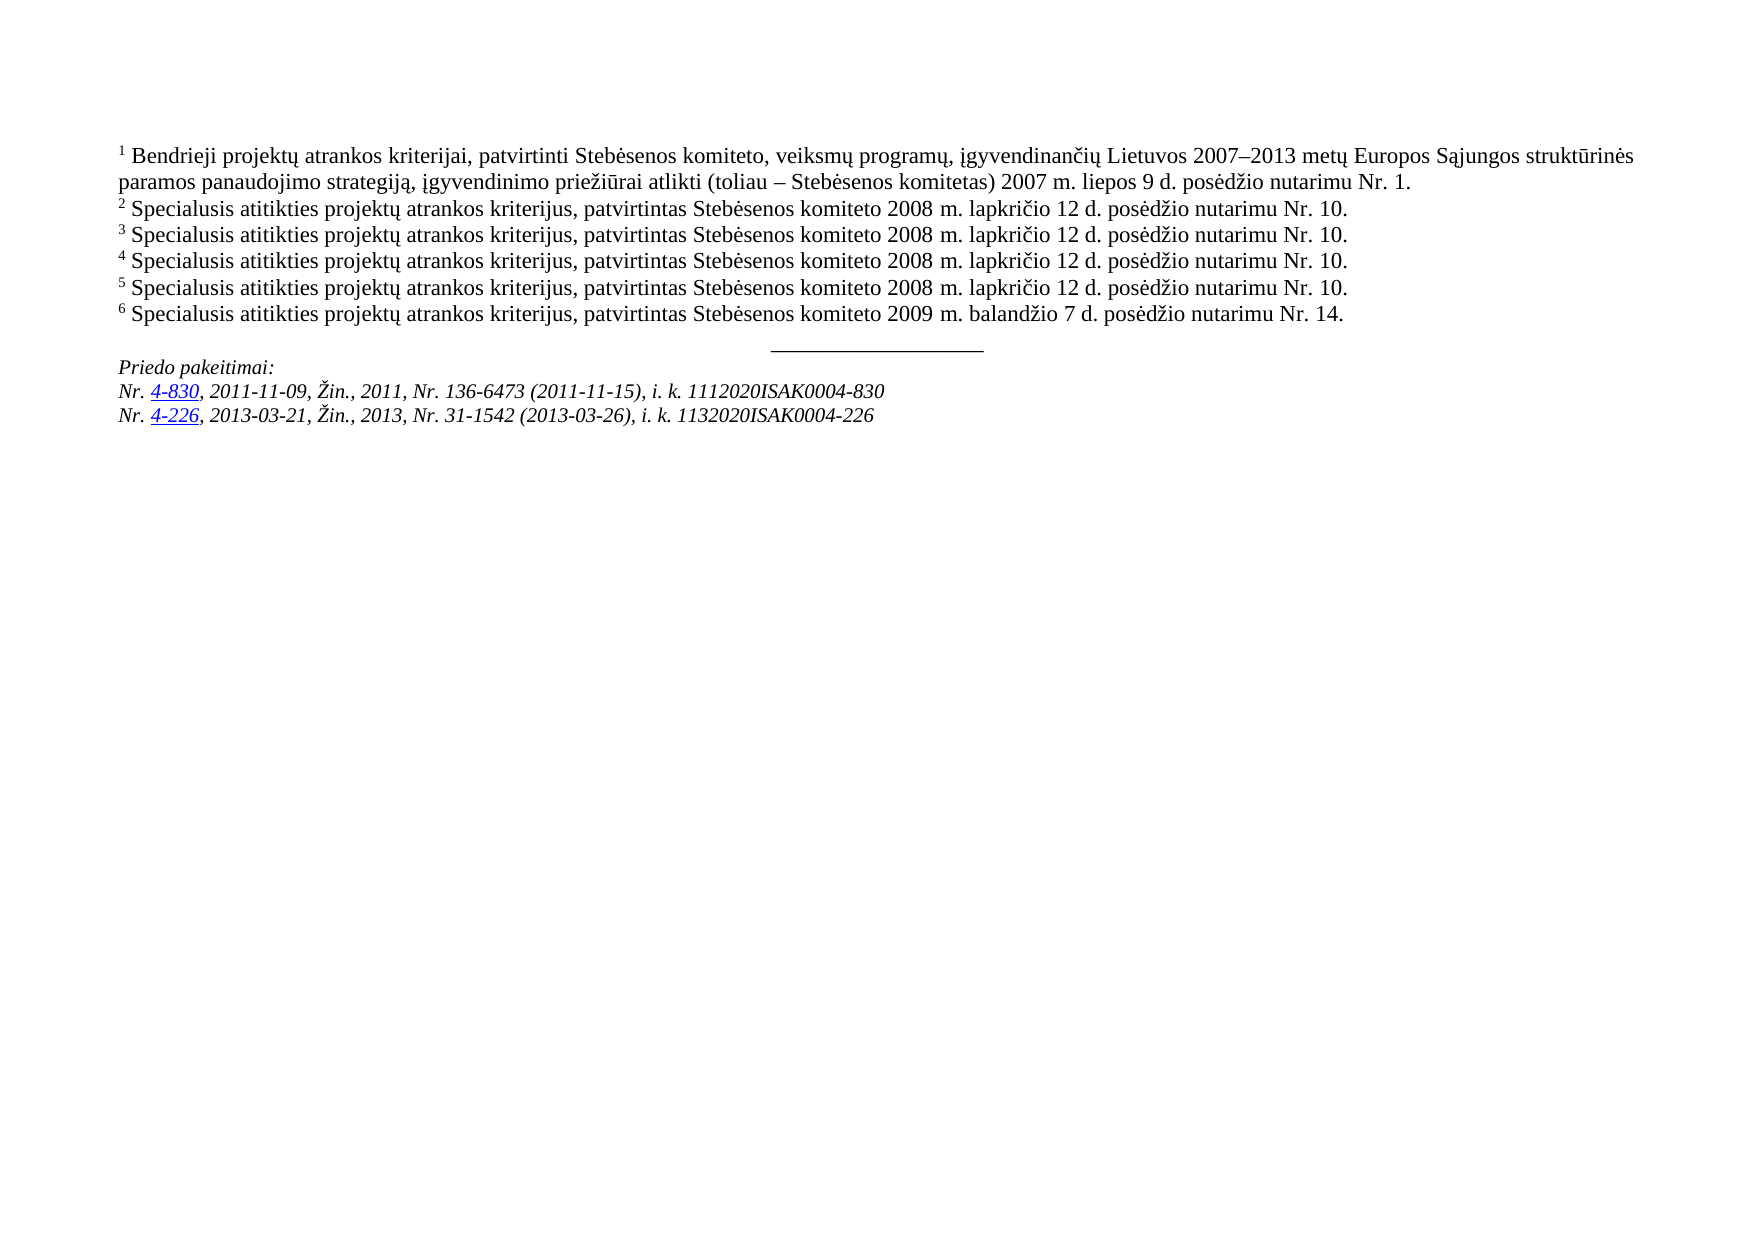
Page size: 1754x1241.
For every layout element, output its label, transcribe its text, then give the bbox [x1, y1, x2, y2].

text 4 Specialusis atitikties projektų atrankos kriterijus, patvirtintas Stebėsenos komiteto 2008 m. lapkričio 12 d. posėdžio nutarimu Nr. 10. [118, 247, 1636, 274]
text 6 Specialusis atitikties projektų atrankos kriterijus, patvirtintas Stebėsenos komiteto 2009 m. balandžio 7 d. posėdžio nutarimu Nr. 14. [118, 300, 1636, 326]
text Nr. 4-830, 2011-11-09, Žin., 2011, Nr. 136-6473 (2011-11-15), i. k. 1112020ISAK0004-830 [118, 379, 1636, 403]
text 2 Specialusis atitikties projektų atrankos kriterijus, patvirtintas Stebėsenos komiteto 2008 m. lapkričio 12 d. posėdžio nutarimu Nr. 10. [118, 194, 1636, 221]
text 3 Specialusis atitikties projektų atrankos kriterijus, patvirtintas Stebėsenos komiteto 2008 m. lapkričio 12 d. posėdžio nutarimu Nr. 10. [118, 221, 1636, 247]
text Priedo pakeitimai: [118, 355, 1636, 379]
text 1 Bendrieji projektų atrankos kriterijai, patvirtinti Stebėsenos komiteto, veiksmų programų, įgyvendinančių Lietuvos 2007–2013 metų Europos Sąjungos struktūrinės paramos panaudojimo strategiją, įgyvendinimo priežiūrai atlikti (toliau – Stebėsenos komitetas) 2007 m. liepos 9 d. posėdžio nutarimu Nr. 1. [118, 142, 1636, 194]
text 5 Specialusis atitikties projektų atrankos kriterijus, patvirtintas Stebėsenos komiteto 2008 m. lapkričio 12 d. posėdžio nutarimu Nr. 10. [118, 274, 1636, 300]
text _________________ [118, 326, 1636, 355]
text Nr. 4-226, 2013-03-21, Žin., 2013, Nr. 31-1542 (2013-03-26), i. k. 1132020ISAK0004-226 [118, 403, 1636, 427]
